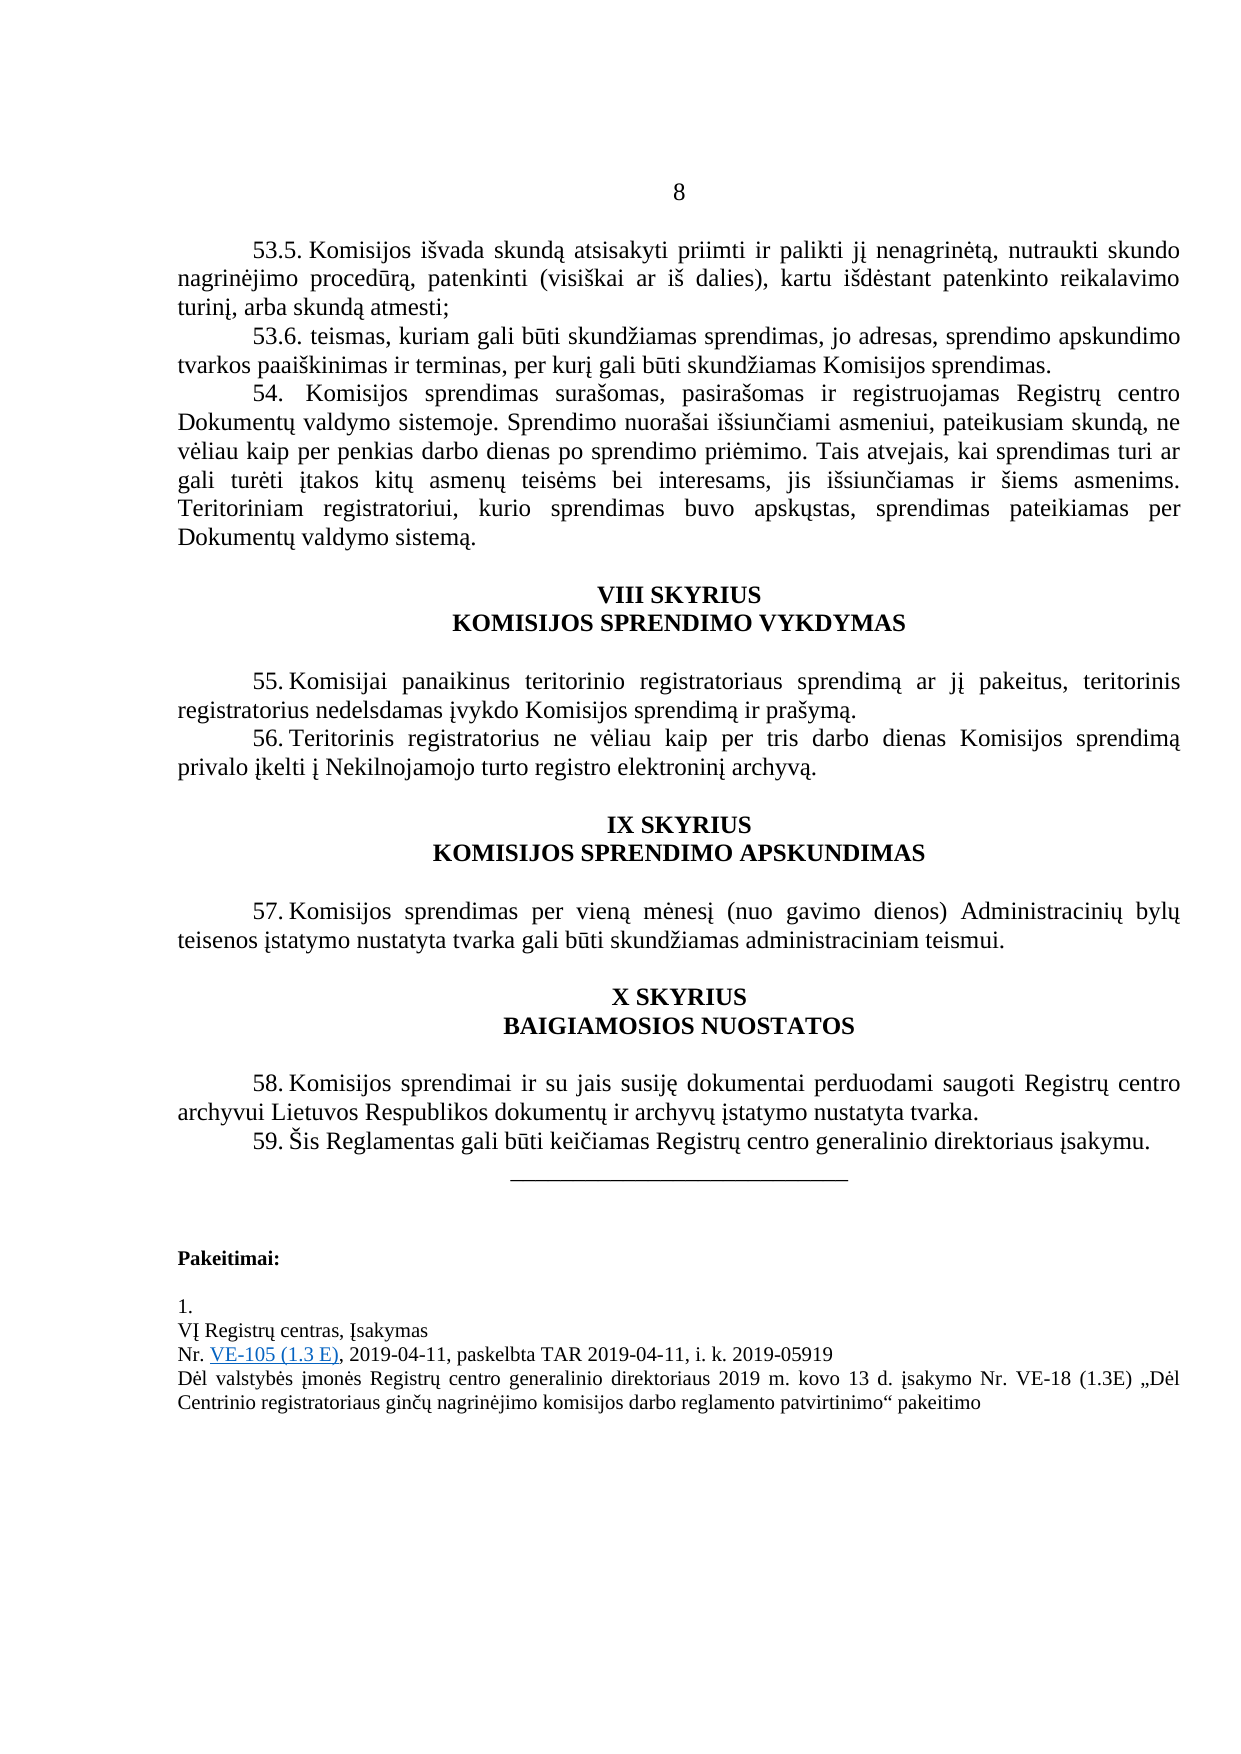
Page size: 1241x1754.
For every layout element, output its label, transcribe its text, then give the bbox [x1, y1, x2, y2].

text Pakeitimai: [177, 1246, 1181, 1270]
text 55. Komisijai panaikinus teritorinio registratoriaus sprendimą ar jį pakeitus, teritorinis registratorius nedelsdamas įvykdo Komisijos sprendimą ir prašymą. [177, 666, 1181, 723]
text IX SKYRIUS [177, 810, 1181, 838]
text Dėl valstybės įmonės Registrų centro generalinio direktoriaus 2019 m. kovo 13 d. įsakymo Nr. VE-18 (1.3E) „Dėl Centrinio registratoriaus ginčų nagrinėjimo komisijos darbo reglamento patvirtinimo“ pakeitimo [177, 1366, 1181, 1414]
text VĮ Registrų centras, Įsakymas [177, 1318, 1181, 1342]
text 1. [177, 1294, 1181, 1318]
text BAIGIAMOSIOS NUOSTATOS [177, 1011, 1181, 1040]
text 58. Komisijos sprendimai ir su jais susiję dokumentai perduodami saugoti Registrų centro archyvui Lietuvos Respublikos dokumentų ir archyvų įstatymo nustatyta tvarka. [177, 1068, 1181, 1126]
text KOMISIJOS SPRENDIMO VYKDYMAS [177, 608, 1181, 637]
text X SKYRIUS [177, 982, 1181, 1011]
text VIII SKYRIUS [177, 580, 1181, 608]
text ___________________________ [177, 1155, 1181, 1183]
text 53.5. Komisijos išvada skundą atsisakyti priimti ir palikti jį nenagrinėtą, nutraukti skundo nagrinėjimo procedūrą, patenkinti (visiškai ar iš dalies), kartu išdėstant patenkinto reikalavimo turinį, arba skundą atmesti; [177, 235, 1181, 321]
text Nr. VE-105 (1.3 E), 2019-04-11, paskelbta TAR 2019-04-11, i. k. 2019-05919 [177, 1342, 1181, 1366]
text 56. Teritorinis registratorius ne vėliau kaip per tris darbo dienas Komisijos sprendimą privalo įkelti į Nekilnojamojo turto registro elektroninį archyvą. [177, 723, 1181, 781]
text 54. Komisijos sprendimas surašomas, pasirašomas ir registruojamas Registrų centro Dokumentų valdymo sistemoje. Sprendimo nuorašai išsiunčiami asmeniui, pateikusiam skundą, ne vėliau kaip per penkias darbo dienas po sprendimo priėmimo. Tais atvejais, kai sprendimas turi ar gali turėti įtakos kitų asmenų teisėms bei interesams, jis išsiunčiamas ir šiems asmenims. Teritoriniam registratoriui, kurio sprendimas buvo apskųstas, sprendimas pateikiamas per Dokumentų valdymo sistemą. [177, 378, 1181, 551]
text 53.6. teismas, kuriam gali būti skundžiamas sprendimas, jo adresas, sprendimo apskundimo tvarkos paaiškinimas ir terminas, per kurį gali būti skundžiamas Komisijos sprendimas. [177, 321, 1181, 378]
text KOMISIJOS SPRENDIMO APSKUNDIMAS [177, 838, 1181, 867]
text 57. Komisijos sprendimas per vieną mėnesį (nuo gavimo dienos) Administracinių bylų teisenos įstatymo nustatyta tvarka gali būti skundžiamas administraciniam teismui. [177, 896, 1181, 953]
text 59. Šis Reglamentas gali būti keičiamas Registrų centro generalinio direktoriaus įsakymu. [177, 1126, 1181, 1155]
